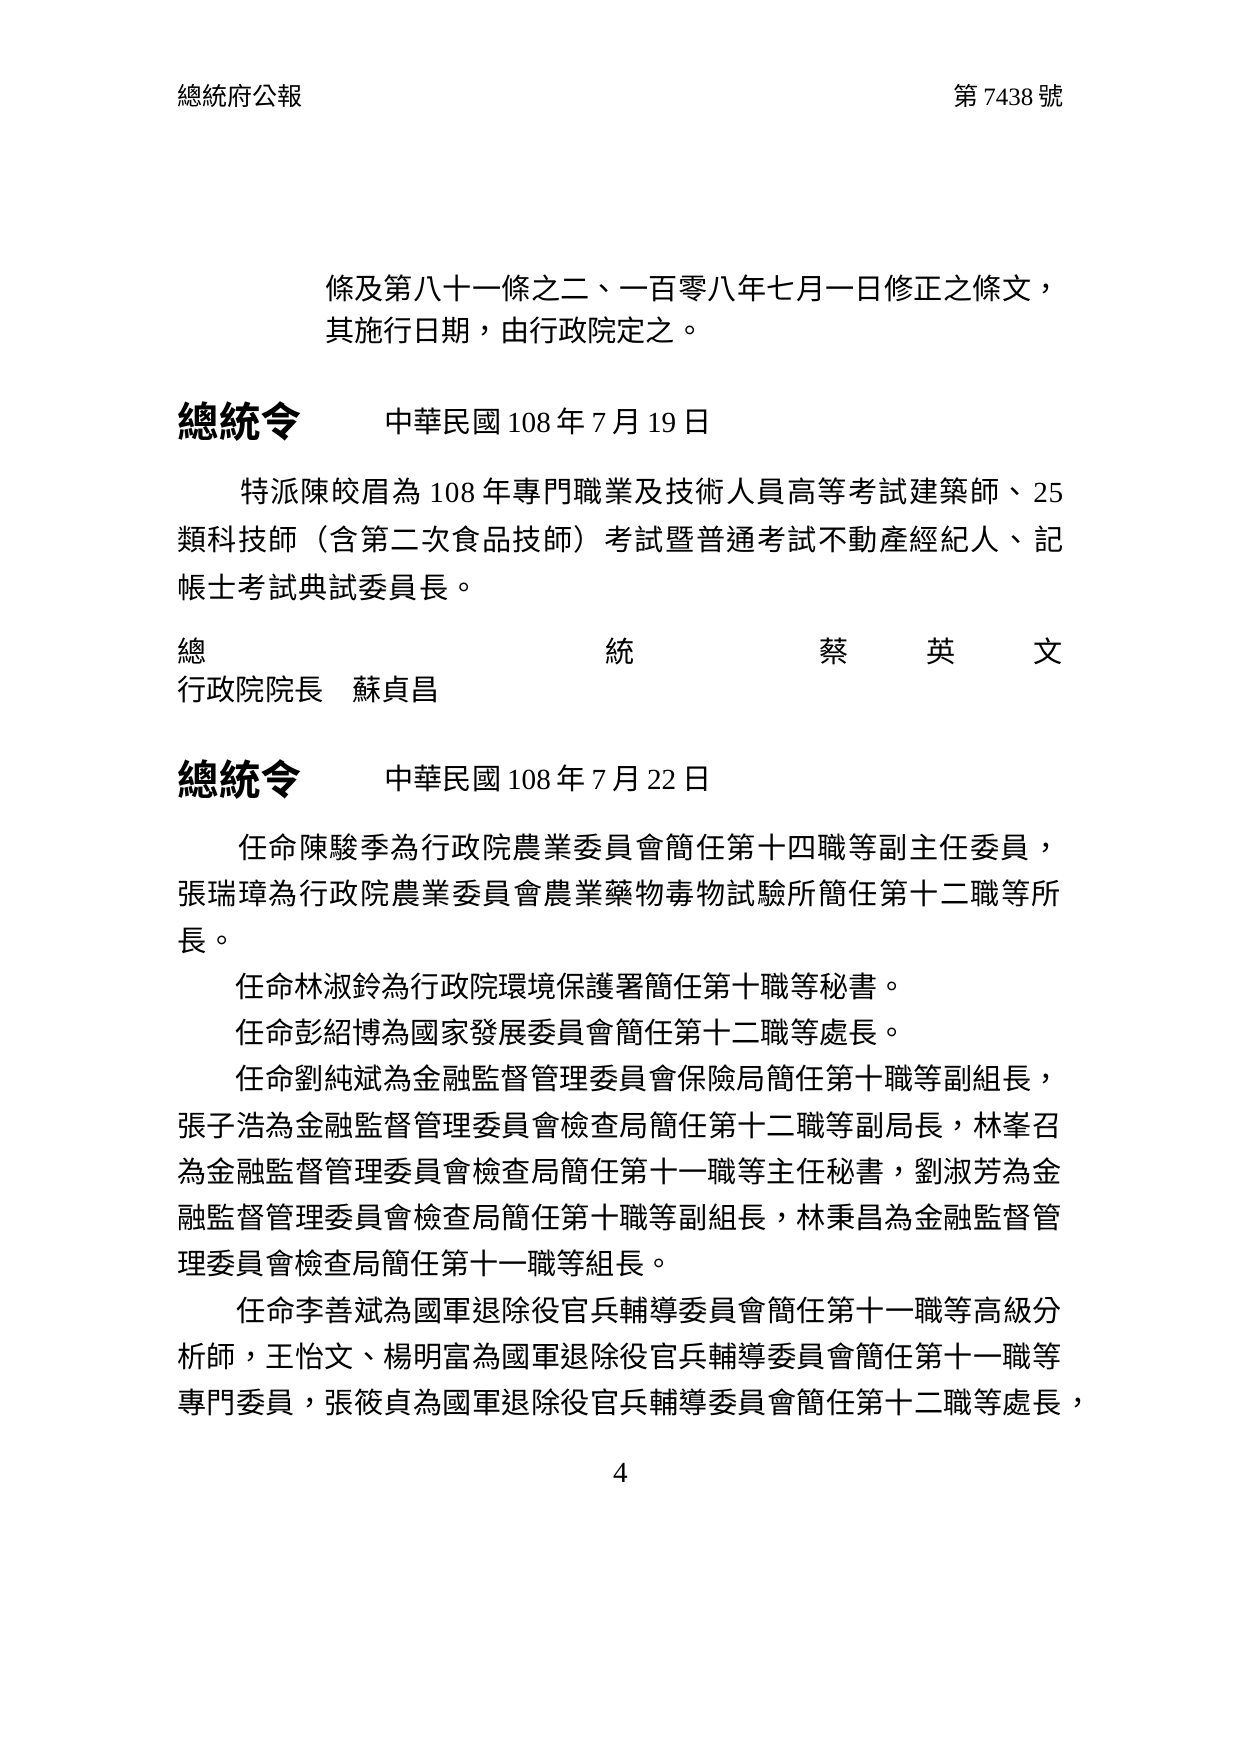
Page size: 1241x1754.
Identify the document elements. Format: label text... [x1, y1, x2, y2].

text 條及第八十一條之二、一百零八年七月一日修正之條文，其施行日期，由行政院定之。 [177, 266, 1063, 350]
text 特派陳皎眉為108年專門職業及技術人員高等考試建築師、25類科技師（含第二次食品技師）考試暨普通考試不動產經紀人、記帳士考試典試委員長。 [177, 464, 1063, 608]
table_header 總統令 [174, 375, 381, 464]
text 任命劉純斌為金融監督管理委員會保險局簡任第十職等副組長，張子浩為金融監督管理委員會檢查局簡任第十二職等副局長，林峯召為金融監督管理委員會檢查局簡任第十一職等主任秘書，劉淑芳為金融監督管理委員會檢查局簡任第十職等副組長，林秉昌為金融監督管理委員會檢查局簡任第十一職等組長。 [177, 1053, 1063, 1284]
text 任命李善斌為國軍退除役官兵輔導委員會簡任第十一職等高級分析師，王怡文、楊明富為國軍退除役官兵輔導委員會簡任第十一職等專門委員，張筱貞為國軍退除役官兵輔導委員會簡任第十二職等處長，彭台雄為國軍退除役官兵輔導委員會澎湖縣榮民服務處簡任第十職等副處長，鄭源敏為國軍退除役官兵輔導委員會八德榮譽國民之家簡任第十一職等副主任。 [177, 1284, 1063, 1423]
table_header 總統令 [174, 733, 381, 821]
text 總 統 蔡英文 行政院院長 蘇貞昌 [177, 633, 1063, 708]
text 任命彭紹博為國家發展委員會簡任第十二職等處長。 [177, 1006, 1063, 1053]
text 任命林淑鈴為行政院環境保護署簡任第十職等秘書。 [177, 960, 1063, 1006]
table_header 中華民國108年7月19日 [381, 375, 877, 464]
table_header 中華民國108年7月22日 [381, 733, 877, 821]
text 任命陳駿季為行政院農業委員會簡任第十四職等副主任委員，張瑞璋為行政院農業委員會農業藥物毒物試驗所簡任第十二職等所長。 [177, 821, 1063, 960]
